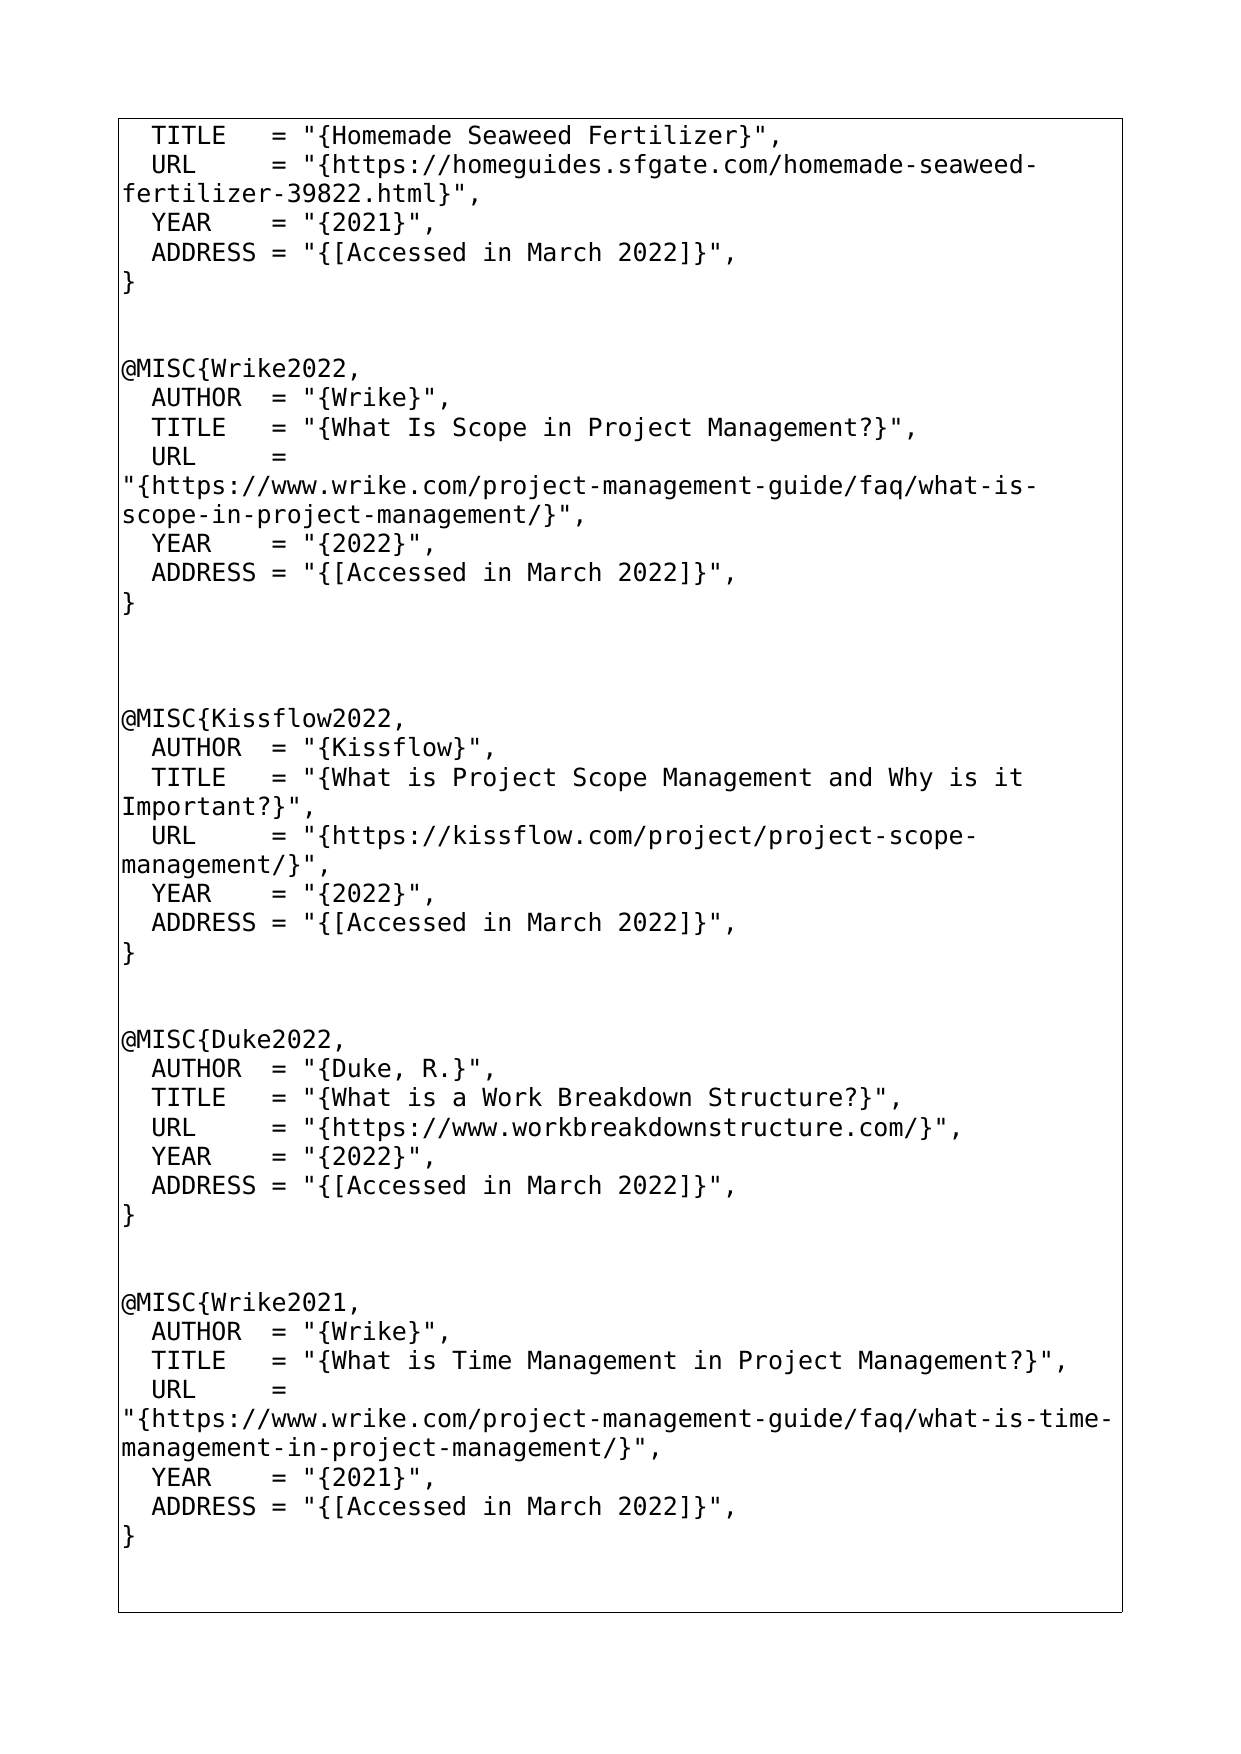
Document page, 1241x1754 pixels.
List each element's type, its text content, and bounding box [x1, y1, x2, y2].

table_header TITLE = "{Homemade Seaweed Fertilizer}", URL = "{https://homeguides.sfgate.com/homemade-seaweed-fertilizer-39822.html}", YEAR = "{2021}", ADDRESS = "{[Accessed in March 2022]}", } @MISC{Wrike2022, AUTHOR = "{Wrike}", TITLE = "{What Is Scope in Project Management?}", URL = "{https://www.wrike.com/project-management-guide/faq/what-is-scope-in-project-management/}", YEAR = "{2022}", ADDRESS = "{[Accessed in March 2022]}", } @MISC{Kissflow2022, AUTHOR = "{Kissflow}", TITLE = "{What is Project Scope Management and Why is it Important?}", URL = "{https://kissflow.com/project/project-scope-management/}", YEAR = "{2022}", ADDRESS = "{[Accessed in March 2022]}", } @MISC{Duke2022, AUTHOR = "{Duke, R.}", TITLE = "{What is a Work Breakdown Structure?}", URL = "{https://www.workbreakdownstructure.com/}", YEAR = "{2022}", ADDRESS = "{[Accessed in March 2022]}", } @MISC{Wrike2021, AUTHOR = "{Wrike}", TITLE = "{What is Time Management in Project Management?}", URL = "{https://www.wrike.com/project-management-guide/faq/what-is-time-management-in-project-management/}", YEAR = "{2021}", ADDRESS = "{[Accessed in March 2022]}", } [119, 119, 1122, 1612]
